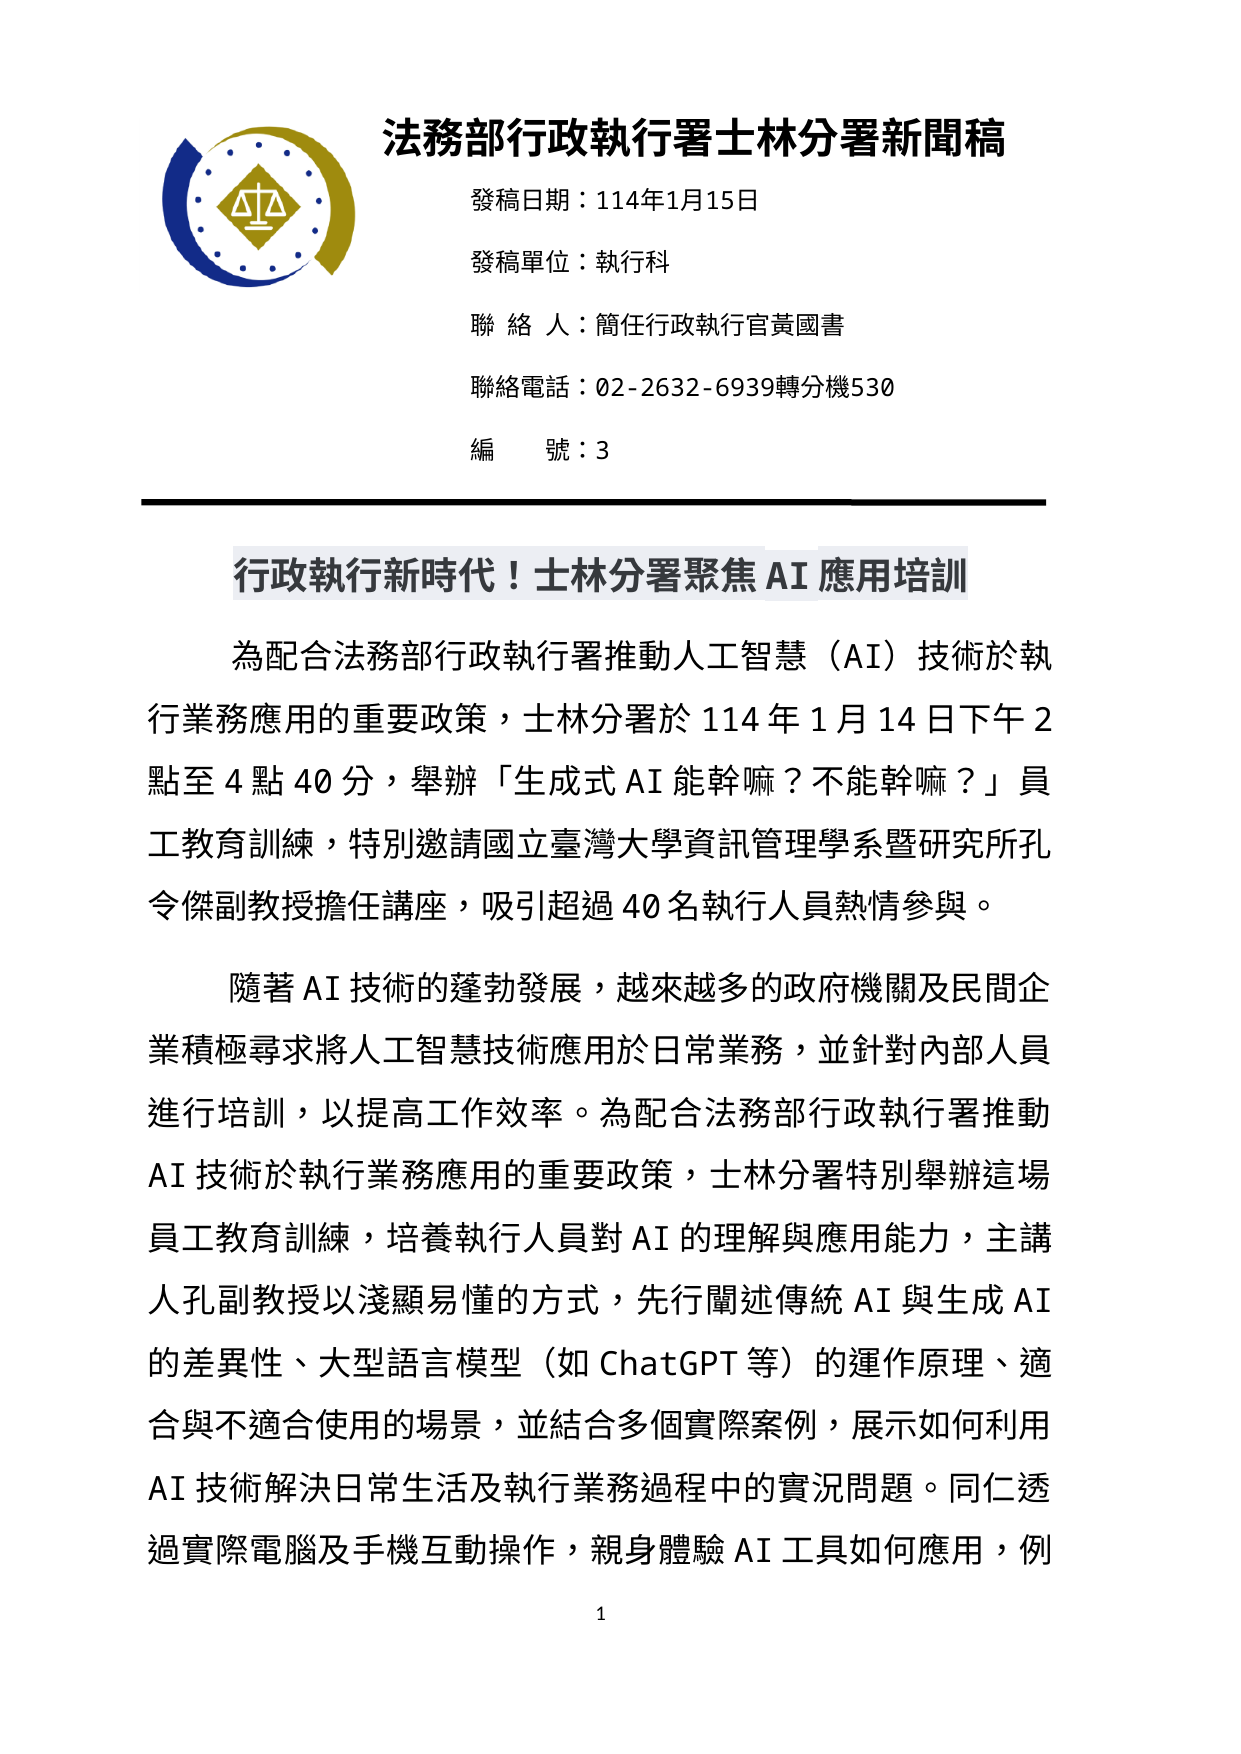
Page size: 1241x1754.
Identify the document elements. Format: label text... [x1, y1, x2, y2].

text 聯 絡 人：簡任行政執行官黃國書 [470, 282, 1053, 344]
text 行政執行新時代！士林分署聚焦AI應用培訓 [148, 532, 1053, 594]
text 為配合法務部行政執行署推動人工智慧（AI）技術於執行業務應用的重要政策，士林分署於114年1月14日下午2點至4點40分，舉辦「生成式AI能幹嘛？不能幹嘛？」員工教育訓練，特別邀請國立臺灣大學資訊管理學系暨研究所孔令傑副教授擔任講座，吸引超過40名執行人員熱情參與。 [148, 613, 1053, 925]
text 編 號：3 [470, 407, 1053, 469]
text 發稿日期：114年1月15日 [470, 157, 1053, 219]
text 發稿單位：執行科 [470, 219, 1053, 282]
text 法務部行政執行署士林分署新聞稿 [381, 94, 1053, 157]
text 聯絡電話：02-2632-6939轉分機530 [470, 344, 1053, 407]
text 隨著AI技術的蓬勃發展，越來越多的政府機關及民間企業積極尋求將人工智慧技術應用於日常業務，並針對內部人員進行培訓，以提高工作效率。為配合法務部行政執行署推動AI技術於執行業務應用的重要政策，士林分署特別舉辦這場員工教育訓練，培養執行人員對AI的理解與應用能力，主講人孔副教授以淺顯易懂的方式，先行闡述傳統AI與生成AI的差異性、大型語言模型（如ChatGPT等）的運作原理、適合與不適合使用的場景，並結合多個實際案例，展示如何利用AI技術解決日常生活及執行業務過程中的實況問題。同仁透過實際電腦及手機互動操作，親身體驗AI工具如何應用，例 [148, 944, 1053, 1569]
